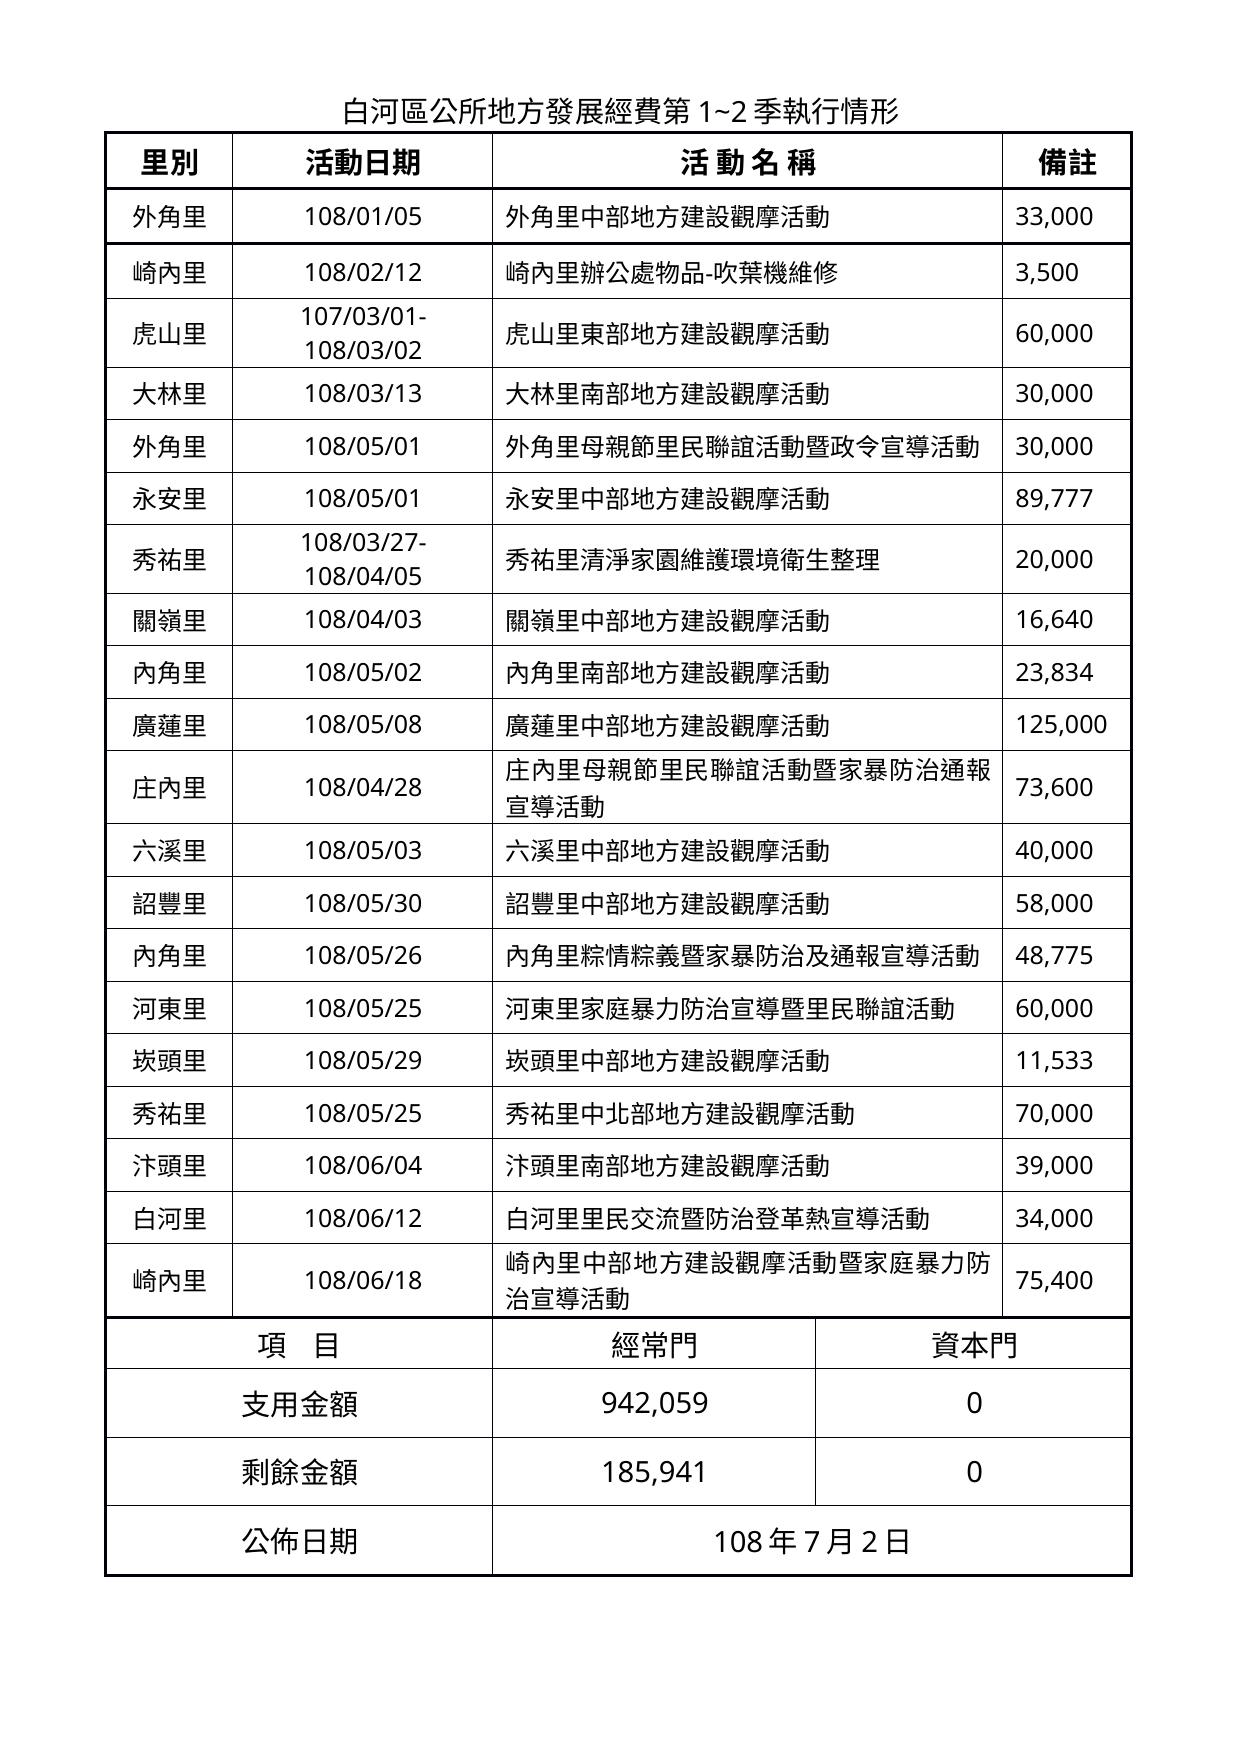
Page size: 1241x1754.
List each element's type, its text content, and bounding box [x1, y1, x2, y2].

table_cell 58,000 [1003, 877, 1130, 928]
table_cell 75,400 [1003, 1244, 1130, 1316]
table_cell 108/05/02 [233, 646, 492, 698]
table_cell 108年7月2日 [493, 1506, 1130, 1574]
table_cell 崁頭里中部地方建設觀摩活動 [493, 1034, 1002, 1086]
table_cell 16,640 [1003, 594, 1130, 645]
table_cell 34,000 [1003, 1192, 1130, 1243]
table_cell 崎內里 [107, 1244, 232, 1316]
table_cell 崎內里 [107, 245, 232, 298]
table_cell 60,000 [1003, 299, 1130, 367]
table_header 活 動 名 稱 [493, 134, 1002, 187]
table_cell 108/05/29 [233, 1034, 492, 1086]
table_cell 外角里 [107, 190, 232, 242]
table_cell 外角里 [107, 420, 232, 472]
table_cell 虎山里東部地方建設觀摩活動 [493, 299, 1002, 367]
table_cell 11,533 [1003, 1034, 1130, 1086]
table_cell 外角里母親節里民聯誼活動暨政令宣導活動 [493, 420, 1002, 472]
table_cell 48,775 [1003, 929, 1130, 981]
table_cell 108/05/01 [233, 473, 492, 524]
table_cell 河東里家庭暴力防治宣導暨里民聯誼活動 [493, 982, 1002, 1033]
table_cell 23,834 [1003, 646, 1130, 698]
table_cell 0 [816, 1438, 1130, 1505]
table_cell 108/06/18 [233, 1244, 492, 1316]
table_cell 30,000 [1003, 368, 1130, 419]
table_cell 108/04/03 [233, 594, 492, 645]
table_cell 詔豐里 [107, 877, 232, 928]
table_cell 125,000 [1003, 699, 1130, 750]
table_cell 永安里 [107, 473, 232, 524]
table_cell 89,777 [1003, 473, 1130, 524]
table_cell 六溪里 [107, 824, 232, 876]
table_cell 大林里 [107, 368, 232, 419]
table_cell 崎內里中部地方建設觀摩活動暨家庭暴力防治宣導活動 [493, 1244, 1002, 1316]
table_cell 廣蓮里 [107, 699, 232, 750]
table_cell 秀祐里 [107, 1087, 232, 1138]
table_header 備註 [1003, 134, 1130, 187]
table_cell 0 [816, 1369, 1130, 1437]
table_cell 廣蓮里中部地方建設觀摩活動 [493, 699, 1002, 750]
table_cell 108/05/01 [233, 420, 492, 472]
table_cell 60,000 [1003, 982, 1130, 1033]
table_cell 108/01/05 [233, 190, 492, 242]
table_cell 942,059 [493, 1369, 815, 1437]
table_cell 崎內里辦公處物品-吹葉機維修 [493, 245, 1002, 298]
table_cell 108/03/13 [233, 368, 492, 419]
table_cell 白河里 [107, 1192, 232, 1243]
table_cell 大林里南部地方建設觀摩活動 [493, 368, 1002, 419]
table_cell 39,000 [1003, 1139, 1130, 1191]
table_cell 詔豐里中部地方建設觀摩活動 [493, 877, 1002, 928]
table_cell 108/03/27-108/04/05 [233, 525, 492, 593]
table_cell 20,000 [1003, 525, 1130, 593]
table_cell 經常門 [493, 1319, 815, 1368]
table_cell 關嶺里 [107, 594, 232, 645]
table_cell 資本門 [816, 1319, 1130, 1368]
table_cell 秀祐里 [107, 525, 232, 593]
table_cell 剩餘金額 [107, 1438, 492, 1505]
table_cell 108/05/03 [233, 824, 492, 876]
table_cell 關嶺里中部地方建設觀摩活動 [493, 594, 1002, 645]
table_cell 3,500 [1003, 245, 1130, 298]
table_cell 公佈日期 [107, 1506, 492, 1574]
table_cell 河東里 [107, 982, 232, 1033]
table_cell 108/05/30 [233, 877, 492, 928]
table_cell 108/05/25 [233, 982, 492, 1033]
table_cell 庄內里 [107, 751, 232, 823]
table_cell 六溪里中部地方建設觀摩活動 [493, 824, 1002, 876]
table_cell 70,000 [1003, 1087, 1130, 1138]
table_cell 汴頭里 [107, 1139, 232, 1191]
table_cell 汴頭里南部地方建設觀摩活動 [493, 1139, 1002, 1191]
table_cell 內角里粽情粽義暨家暴防治及通報宣導活動 [493, 929, 1002, 981]
table_cell 白河里里民交流暨防治登革熱宣導活動 [493, 1192, 1002, 1243]
table_cell 秀祐里中北部地方建設觀摩活動 [493, 1087, 1002, 1138]
table_cell 107/03/01-108/03/02 [233, 299, 492, 367]
table_cell 崁頭里 [107, 1034, 232, 1086]
table_cell 虎山里 [107, 299, 232, 367]
table_cell 108/05/08 [233, 699, 492, 750]
table_cell 內角里 [107, 929, 232, 981]
table_cell 108/05/26 [233, 929, 492, 981]
table_cell 185,941 [493, 1438, 815, 1505]
table_cell 秀祐里清淨家園維護環境衛生整理 [493, 525, 1002, 593]
text 白河區公所地方發展經費第1~2季執行情形 [118, 89, 1122, 131]
table_cell 項 目 [107, 1319, 492, 1368]
table_cell 108/06/04 [233, 1139, 492, 1191]
table_header 里別 [107, 134, 232, 187]
table_cell 30,000 [1003, 420, 1130, 472]
table_cell 永安里中部地方建設觀摩活動 [493, 473, 1002, 524]
table_cell 73,600 [1003, 751, 1130, 823]
table_cell 108/05/25 [233, 1087, 492, 1138]
table_cell 108/02/12 [233, 245, 492, 298]
table_cell 庄內里母親節里民聯誼活動暨家暴防治通報宣導活動 [493, 751, 1002, 823]
table_cell 33,000 [1003, 190, 1130, 242]
table_cell 內角里 [107, 646, 232, 698]
table_cell 內角里南部地方建設觀摩活動 [493, 646, 1002, 698]
table_cell 支用金額 [107, 1369, 492, 1437]
table_header 活動日期 [233, 134, 492, 187]
table_cell 40,000 [1003, 824, 1130, 876]
table_cell 108/04/28 [233, 751, 492, 823]
table_cell 外角里中部地方建設觀摩活動 [493, 190, 1002, 242]
table_cell 108/06/12 [233, 1192, 492, 1243]
